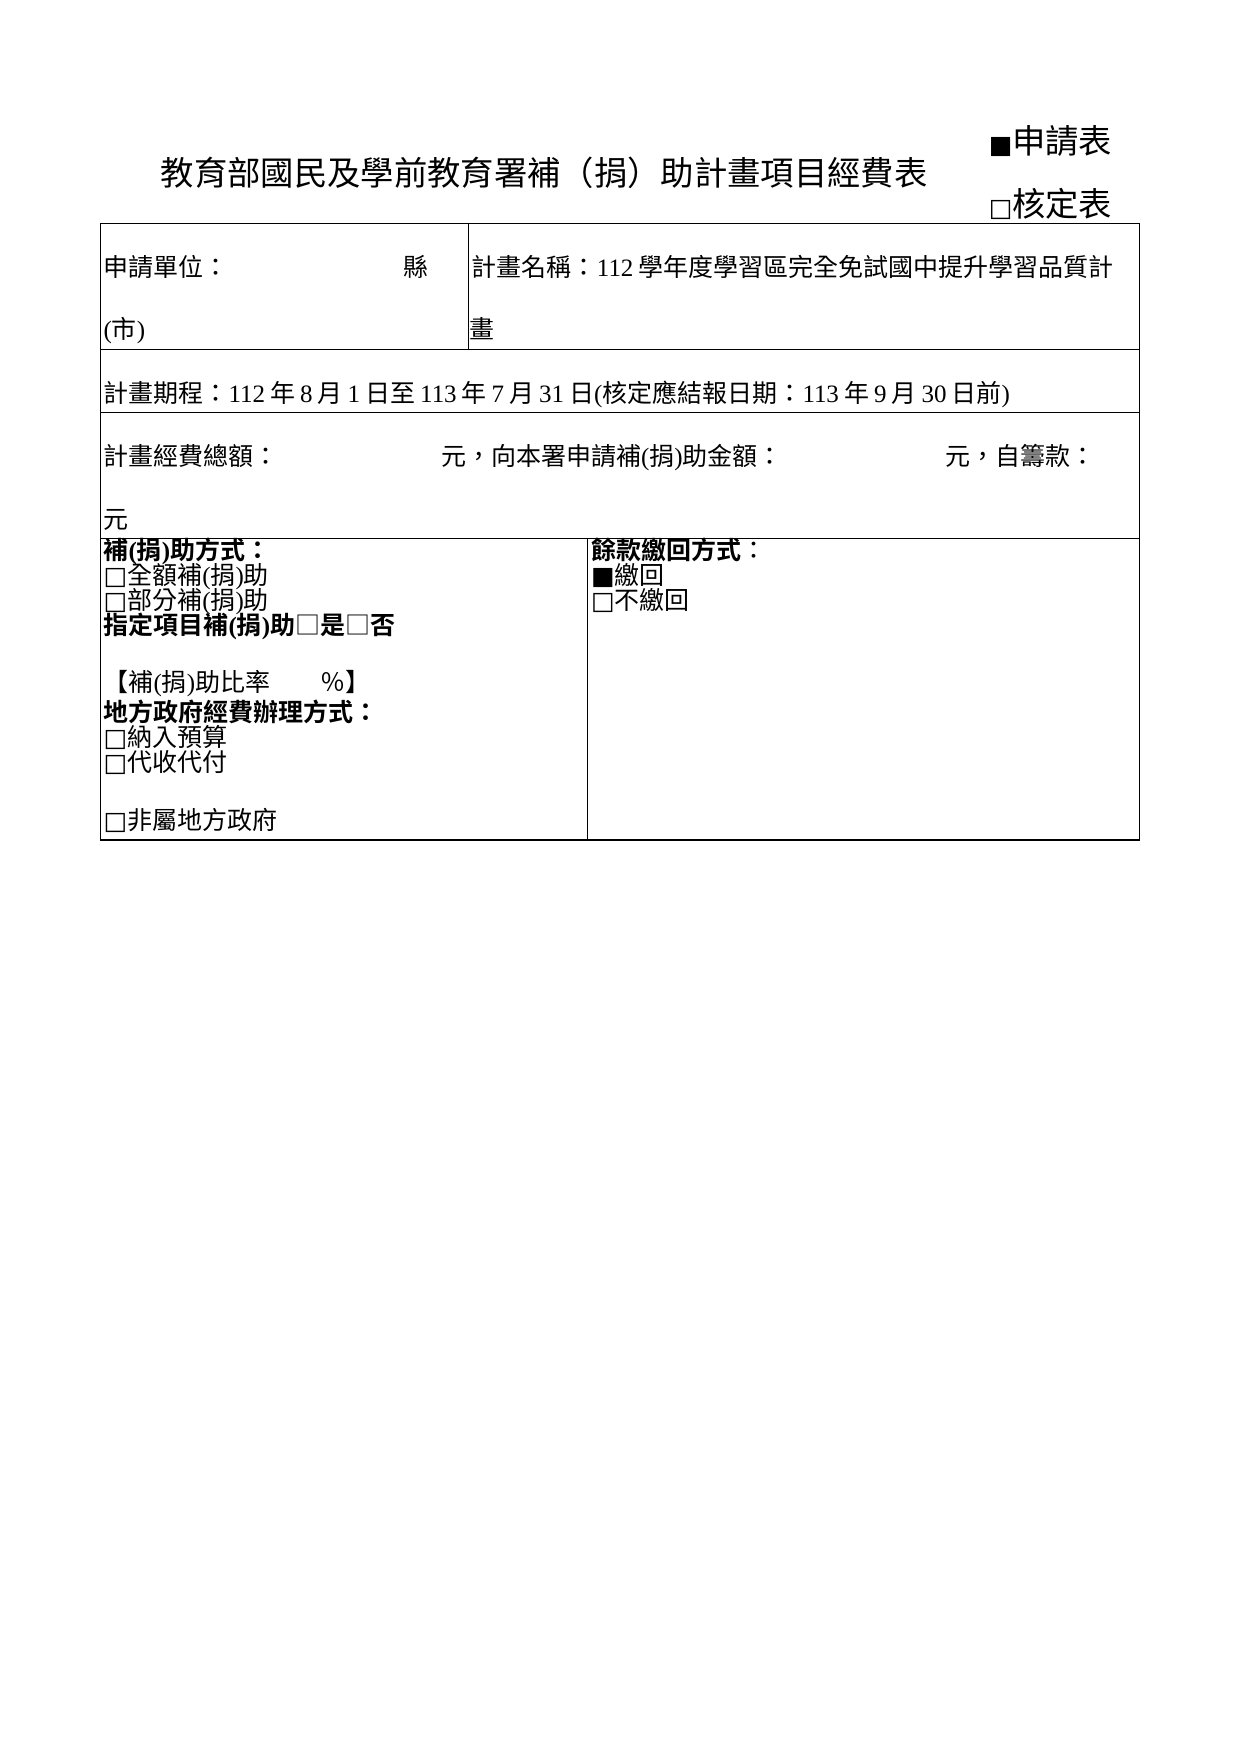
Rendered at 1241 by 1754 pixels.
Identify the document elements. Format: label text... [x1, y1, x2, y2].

table_cell □核定表 [988, 160, 1140, 222]
table_header ■申請表 [988, 98, 1140, 160]
table_cell 計畫名稱：112學年度學習區完全免試國中提升學習品質計畫 [469, 224, 1139, 348]
table_cell 補(捐)助方式： □全額補(捐)助 □部分補(捐)助 指定項目補(捐)助□是□否 【補(捐)助比率 ％】 地方政府經費辦理方式： □納入預算 □代收代付 □非屬地方政府 [101, 539, 587, 839]
table_header 教育部國民及學前教育署補（捐）助計畫項目經費表 [100, 98, 987, 222]
table_cell 計畫期程：112年8月1日至113年7月31日(核定應結報日期：113年9月30日前) [101, 350, 1139, 412]
table_cell 餘款繳回方式： ■繳回 □不繳回 [588, 539, 1139, 839]
table_cell 申請單位： 縣(市) [101, 224, 468, 348]
table_cell 計畫經費總額： 元，向本署申請補(捐)助金額： 元，自籌款： 元 [101, 413, 1139, 538]
